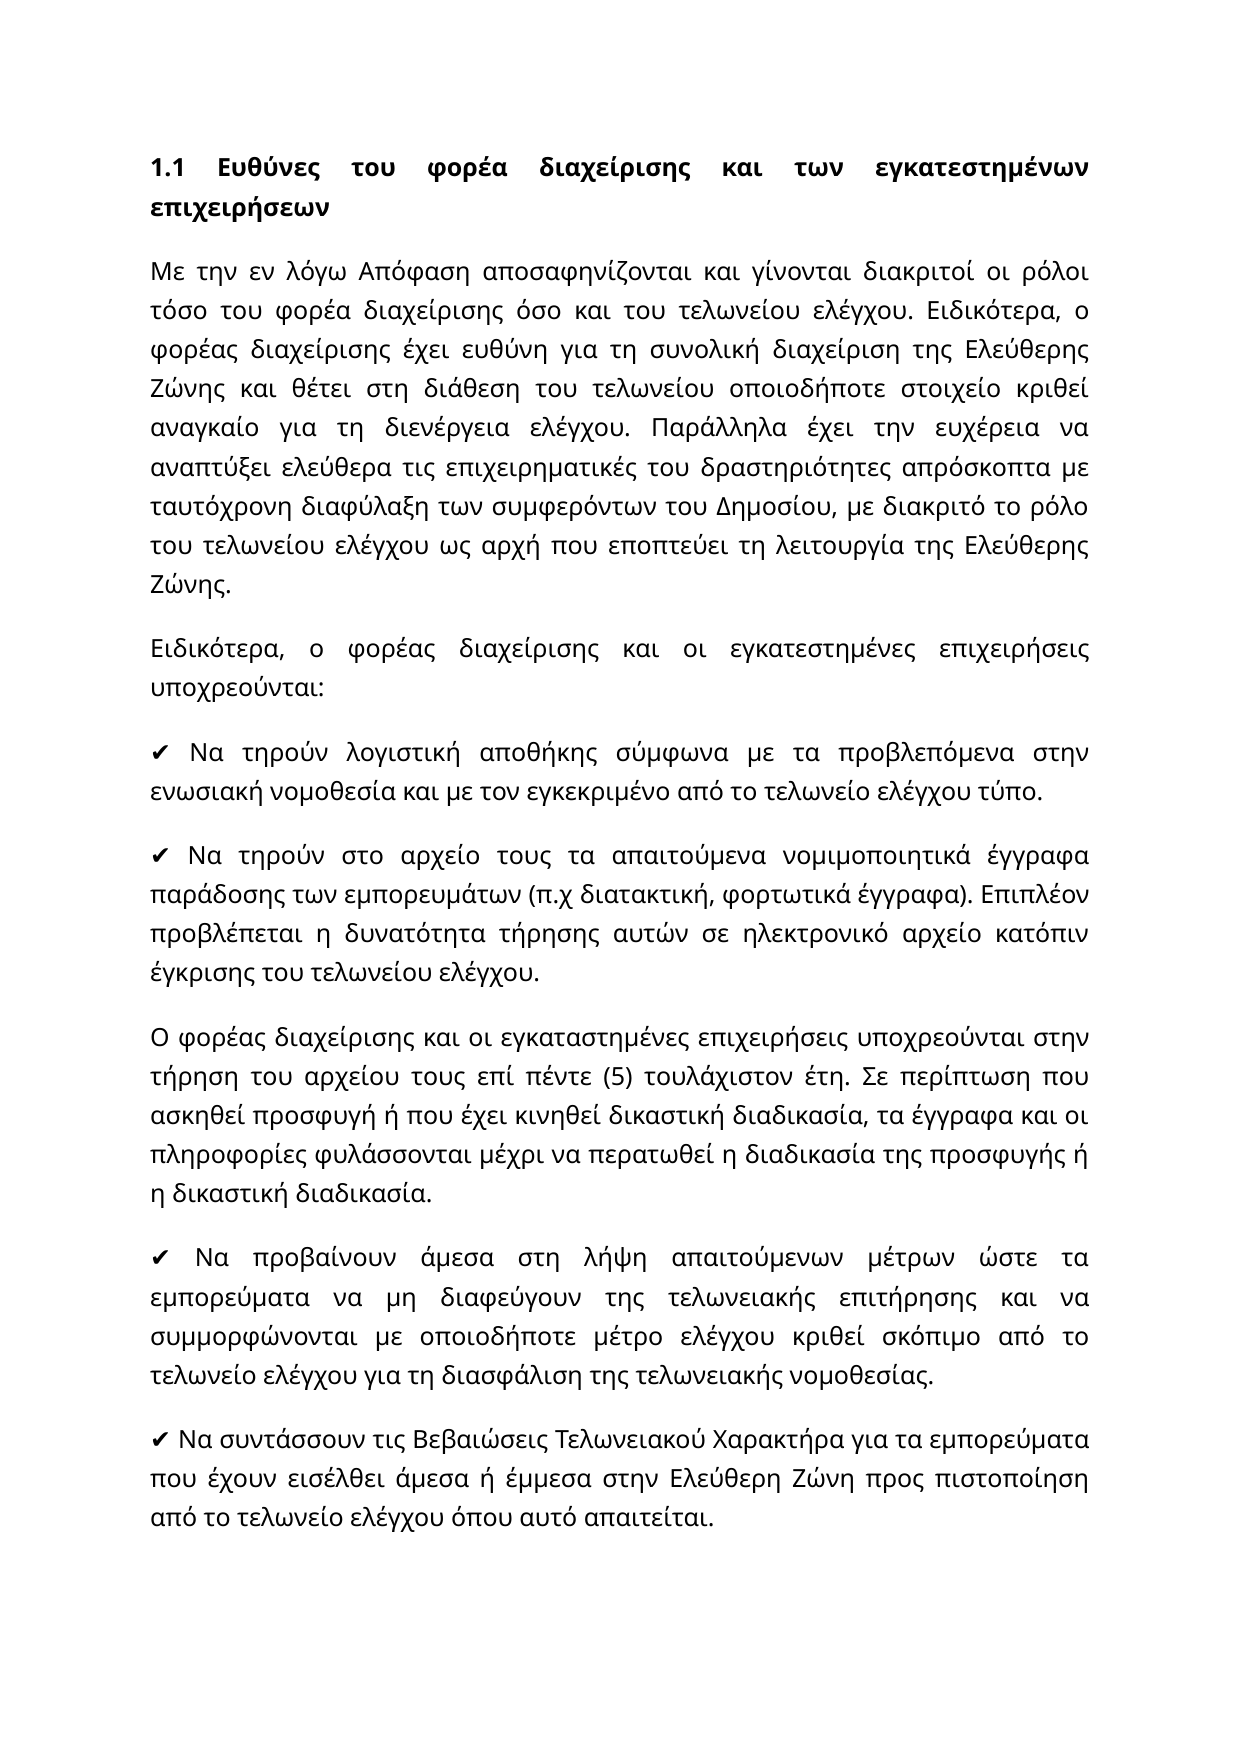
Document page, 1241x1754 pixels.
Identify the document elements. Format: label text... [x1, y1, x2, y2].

text 1.1 Ευθύνες του φορέα διαχείρισης και των εγκατεστημένων επιχειρήσεων [150, 150, 1090, 223]
text ✔ Να προβαίνουν άμεσα στη λήψη απαιτούμενων μέτρων ώστε τα εμπορεύματα να μη διαφεύγουν της τελωνειακής επιτήρησης και να συμμορφώνονται με οποιοδήποτε μέτρο ελέγχου κριθεί σκόπιμο από το τελωνείο ελέγχου για τη διασφάλιση της τελωνειακής νομοθεσίας. [150, 1240, 1090, 1392]
text Ειδικότερα, ο φορέας διαχείρισης και οι εγκατεστημένες επιχειρήσεις υποχρεούνται: [150, 631, 1090, 704]
text ✔ Να συντάσσουν τις Βεβαιώσεις Τελωνειακού Χαρακτήρα για τα εμπορεύματα που έχουν εισέλθει άμεσα ή έμμεσα στην Ελεύθερη Ζώνη προς πιστοποίηση από το τελωνείο ελέγχου όπου αυτό απαιτείται. [150, 1422, 1090, 1534]
text ✔ Να τηρούν στο αρχείο τους τα απαιτούμενα νομιμοποιητικά έγγραφα παράδοσης των εμπορευμάτων (π.χ διατακτική, φορτωτικά έγγραφα). Επιπλέον προβλέπεται η δυνατότητα τήρησης αυτών σε ηλεκτρονικό αρχείο κατόπιν έγκρισης του τελωνείου ελέγχου. [150, 837, 1090, 989]
text Ο φορέας διαχείρισης και οι εγκαταστημένες επιχειρήσεις υποχρεούνται στην τήρηση του αρχείου τους επί πέντε (5) τουλάχιστον έτη. Σε περίπτωση που ασκηθεί προσφυγή ή που έχει κινηθεί δικαστική διαδικασία, τα έγγραφα και οι πληροφορίες φυλάσσονται μέχρι να περατωθεί η διαδικασία της προσφυγής ή η δικαστική διαδικασία. [150, 1019, 1090, 1210]
text Με την εν λόγω Απόφαση αποσαφηνίζονται και γίνονται διακριτοί οι ρόλοι τόσο του φορέα διαχείρισης όσο και του τελωνείου ελέγχου. Ειδικότερα, ο φορέας διαχείρισης έχει ευθύνη για τη συνολική διαχείριση της Ελεύθερης Ζώνης και θέτει στη διάθεση του τελωνείου οποιοδήποτε στοιχείο κριθεί αναγκαίο για τη διενέργεια ελέγχου. Παράλληλα έχει την ευχέρεια να αναπτύξει ελεύθερα τις επιχειρηματικές του δραστηριότητες απρόσκοπτα με ταυτόχρονη διαφύλαξη των συμφερόντων του Δημοσίου, με διακριτό το ρόλο του τελωνείου ελέγχου ως αρχή που εποπτεύει τη λειτουργία της Ελεύθερης Ζώνης. [150, 253, 1090, 601]
text ✔ Να τηρούν λογιστική αποθήκης σύμφωνα με τα προβλεπόμενα στην ενωσιακή νομοθεσία και με τον εγκεκριμένο από το τελωνείο ελέγχου τύπο. [150, 734, 1090, 807]
